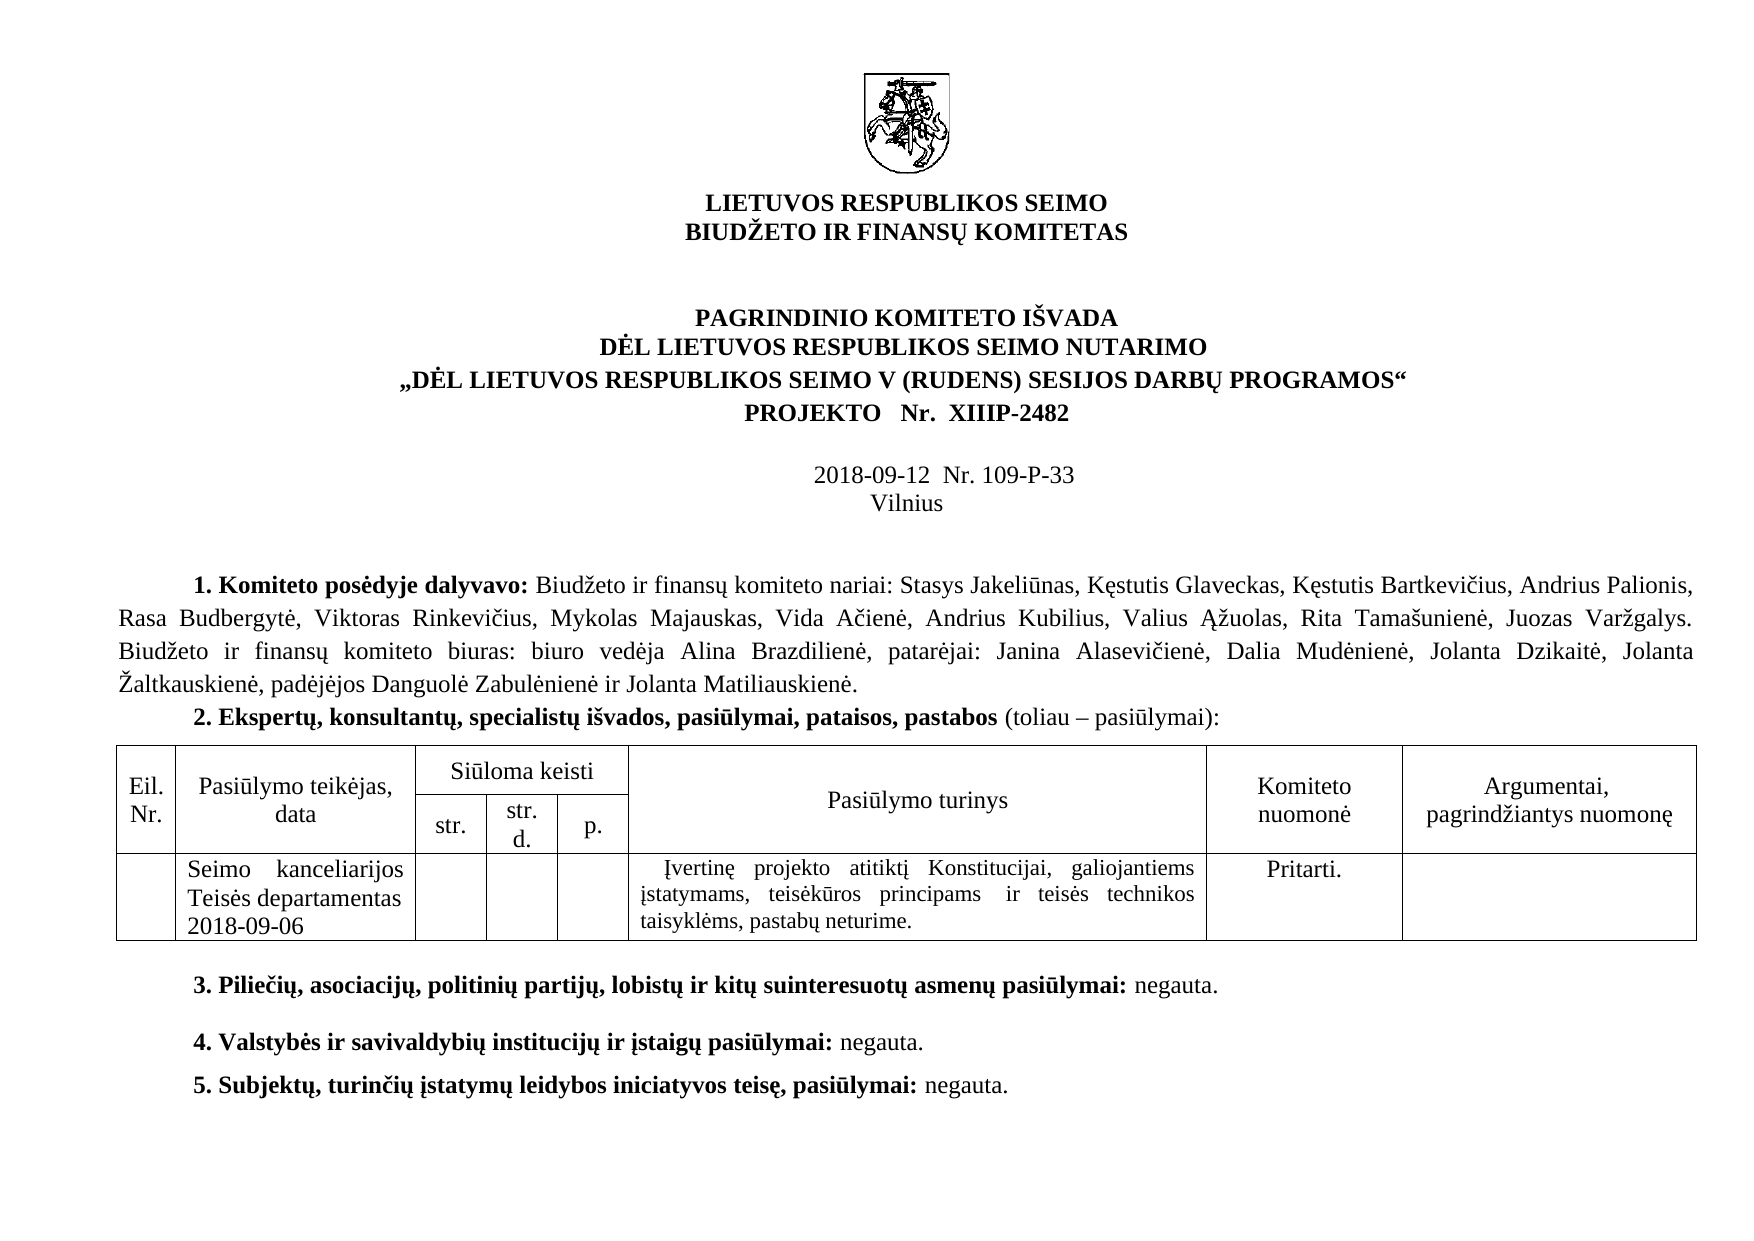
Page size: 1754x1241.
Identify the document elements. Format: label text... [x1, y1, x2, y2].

text 2. Ekspertų, konsultantų, specialistų išvados, pasiūlymai, pataisos, pastabos (toliau – pasiūlymai): [118, 702, 1695, 731]
text Vilnius [118, 488, 1695, 517]
table_header Komiteto nuomonė [1207, 746, 1402, 853]
text 1. Komiteto posėdyje dalyvavo: Biudžeto ir finansų komiteto nariai: Stasys Jakeliūnas, Kęstutis Glaveckas, Kęstutis Bartkevičius, Andrius Palionis, Rasa Budbergytė, Viktoras Rinkevičius, Mykolas Majauskas, Vida Ačienė, Andrius Kubilius, Valius Ąžuolas, Rita Tamašunienė, Juozas Varžgalys. Biudžeto ir finansų komiteto biuras: biuro vedėja Alina Brazdilienė, patarėjai: Janina Alasevičienė, Dalia Mudėnienė, Jolanta Dzikaitė, Jolanta Žaltkauskienė, padėjėjos Danguolė Zabulėnienė ir Jolanta Matiliauskienė. [118, 570, 1695, 698]
text „DĖL LIETUVOS RESPUBLIKOS SEIMO V (RUDENS) SESIJOS DARBŲ PROGRAMOS“ [118, 365, 1695, 394]
table_cell str. [416, 795, 486, 853]
table_cell p. [558, 795, 628, 853]
text 4. Valstybės ir savivaldybių institucijų ir įstaigų pasiūlymai: negauta. [118, 1027, 1695, 1056]
table_cell Įvertinę projekto atitiktį Konstitucijai, galiojantiems įstatymams, teisėkūros principams ir teisės technikos taisyklėms, pastabų neturime. [629, 854, 1206, 940]
table_cell [117, 854, 175, 940]
table_header Eil. Nr. [117, 746, 175, 853]
table_header Pasiūlymo turinys [629, 746, 1206, 853]
table_cell Pritarti. [1207, 854, 1402, 940]
table_cell Seimo kanceliarijos Teisės departamentas 2018-09-06 [176, 854, 415, 940]
text 3. Piliečių, asociacijų, politinių partijų, lobistų ir kitų suinteresuotų asmenų pasiūlymai: negauta. [118, 970, 1695, 999]
table_cell [1403, 854, 1696, 940]
table_header Siūloma keisti [416, 746, 628, 794]
text DĖL LIETUVOS RESPUBLIKOS SEIMO NUTARIMO [118, 332, 1695, 361]
text PAGRINDINIO KOMITETO IŠVADA [118, 303, 1695, 332]
text 2018-09-12 Nr. 109-P-33 [118, 460, 1695, 488]
text LIETUVOS RESPUBLIKOS SEIMO [118, 188, 1695, 217]
table_header Argumentai, pagrindžiantys nuomonę [1403, 746, 1696, 853]
table_cell str. d. [487, 795, 557, 853]
table_cell [416, 854, 486, 940]
text Biudžeto ir finansų komitetas [118, 217, 1695, 246]
table_cell [487, 854, 557, 940]
table_header Pasiūlymo teikėjas, data [176, 746, 415, 853]
text 5. Subjektų, turinčių įstatymų leidybos iniciatyvos teisę, pasiūlymai: negauta. [118, 1071, 1695, 1099]
text PROJEKTO Nr. XIIIP-2482 [118, 398, 1695, 427]
table_cell [558, 854, 628, 940]
